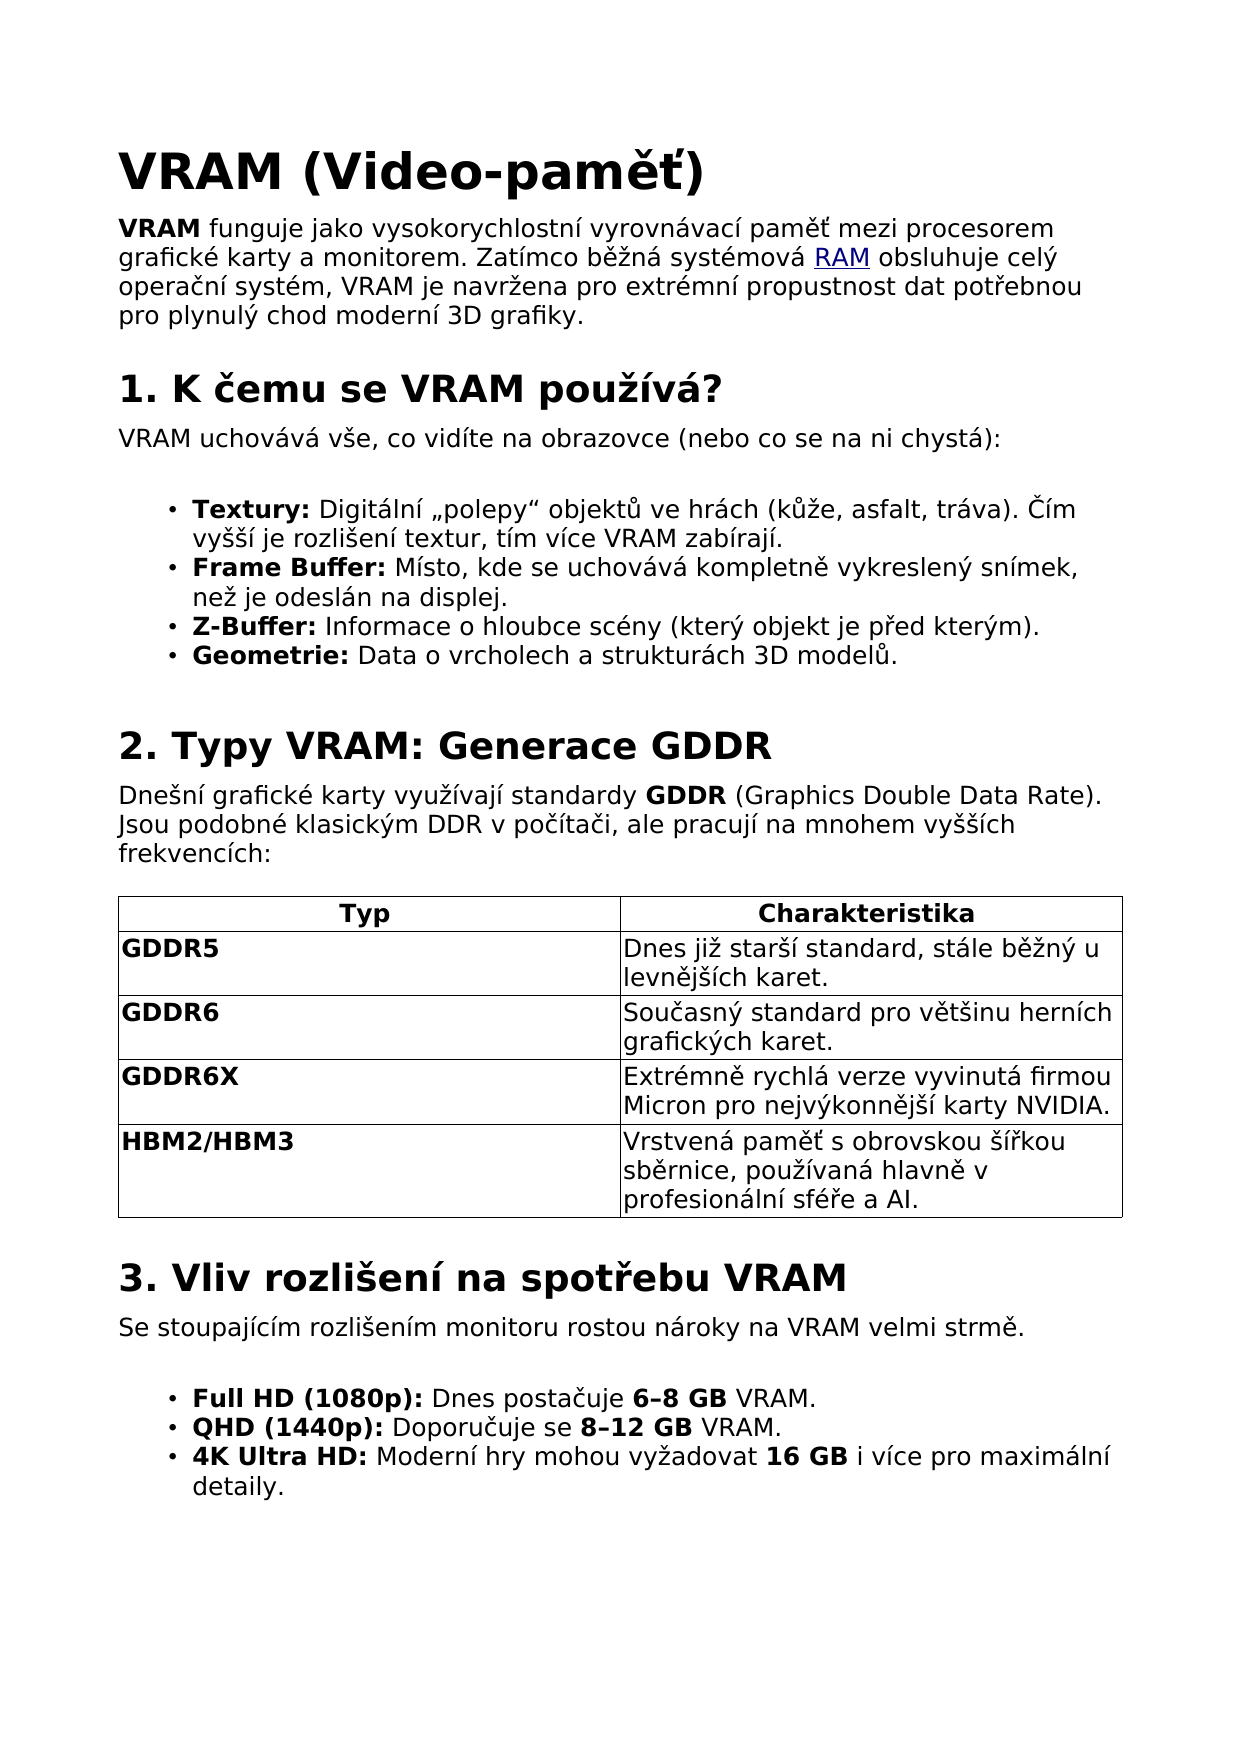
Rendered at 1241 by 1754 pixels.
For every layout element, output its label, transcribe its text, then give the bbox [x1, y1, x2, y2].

list 4K Ultra HD: Moderní hry mohou vyžadovat 16 GB i více pro maximální detaily. [177, 1443, 1122, 1501]
table_cell Extrémně rychlá verze vyvinutá firmou Micron pro nejvýkonnější karty NVIDIA. [621, 1060, 1122, 1124]
table_cell GDDR5 [119, 932, 620, 995]
table_header Typ [119, 897, 620, 931]
table_cell GDDR6 [119, 996, 620, 1059]
table_cell HBM2/HBM3 [119, 1125, 620, 1217]
list Textury: Digitální „polepy“ objektů ve hrách (kůže, asfalt, tráva). Čím vyšší je rozlišení textur, tím více VRAM zabírají. [177, 495, 1122, 554]
list Frame Buffer: Místo, kde se uchovává kompletně vykreslený snímek, než je odeslán na displej. [177, 554, 1122, 612]
subtitle VRAM (Video-paměť) [118, 143, 1122, 201]
subtitle 1. K čemu se VRAM používá? [118, 368, 1122, 412]
table_header Charakteristika [621, 897, 1122, 931]
subtitle 3. Vliv rozlišení na spotřebu VRAM [118, 1257, 1122, 1301]
table_cell Vrstvená paměť s obrovskou šířkou sběrnice, používaná hlavně v profesionální sféře a AI. [621, 1125, 1122, 1217]
list Full HD (1080p): Dnes postačuje 6–8 GB VRAM. [177, 1384, 1122, 1413]
text Se stoupajícím rozlišením monitoru rostou nároky na VRAM velmi strmě. [118, 1313, 1122, 1342]
table_cell Současný standard pro většinu herních grafických karet. [621, 996, 1122, 1059]
table_cell Dnes již starší standard, stále běžný u levnějších karet. [621, 932, 1122, 995]
list Geometrie: Data o vrcholech a strukturách 3D modelů. [177, 641, 1122, 670]
list Z-Buffer: Informace o hloubce scény (který objekt je před kterým). [177, 612, 1122, 641]
text Dnešní grafické karty využívají standardy GDDR (Graphics Double Data Rate). Jsou podobné klasickým DDR v počítači, ale pracují na mnohem vyšších frekvencích: [118, 781, 1122, 868]
text VRAM uchovává vše, co vidíte na obrazovce (nebo co se na ni chystá): [118, 424, 1122, 453]
text VRAM funguje jako vysokorychlostní vyrovnávací paměť mezi procesorem grafické karty a monitorem. Zatímco běžná systémová RAM obsluhuje celý operační systém, VRAM je navržena pro extrémní propustnost dat potřebnou pro plynulý chod moderní 3D grafiky. [118, 214, 1122, 331]
list QHD (1440p): Doporučuje se 8–12 GB VRAM. [177, 1413, 1122, 1443]
subtitle 2. Typy VRAM: Generace GDDR [118, 725, 1122, 768]
table_cell GDDR6X [119, 1060, 620, 1124]
